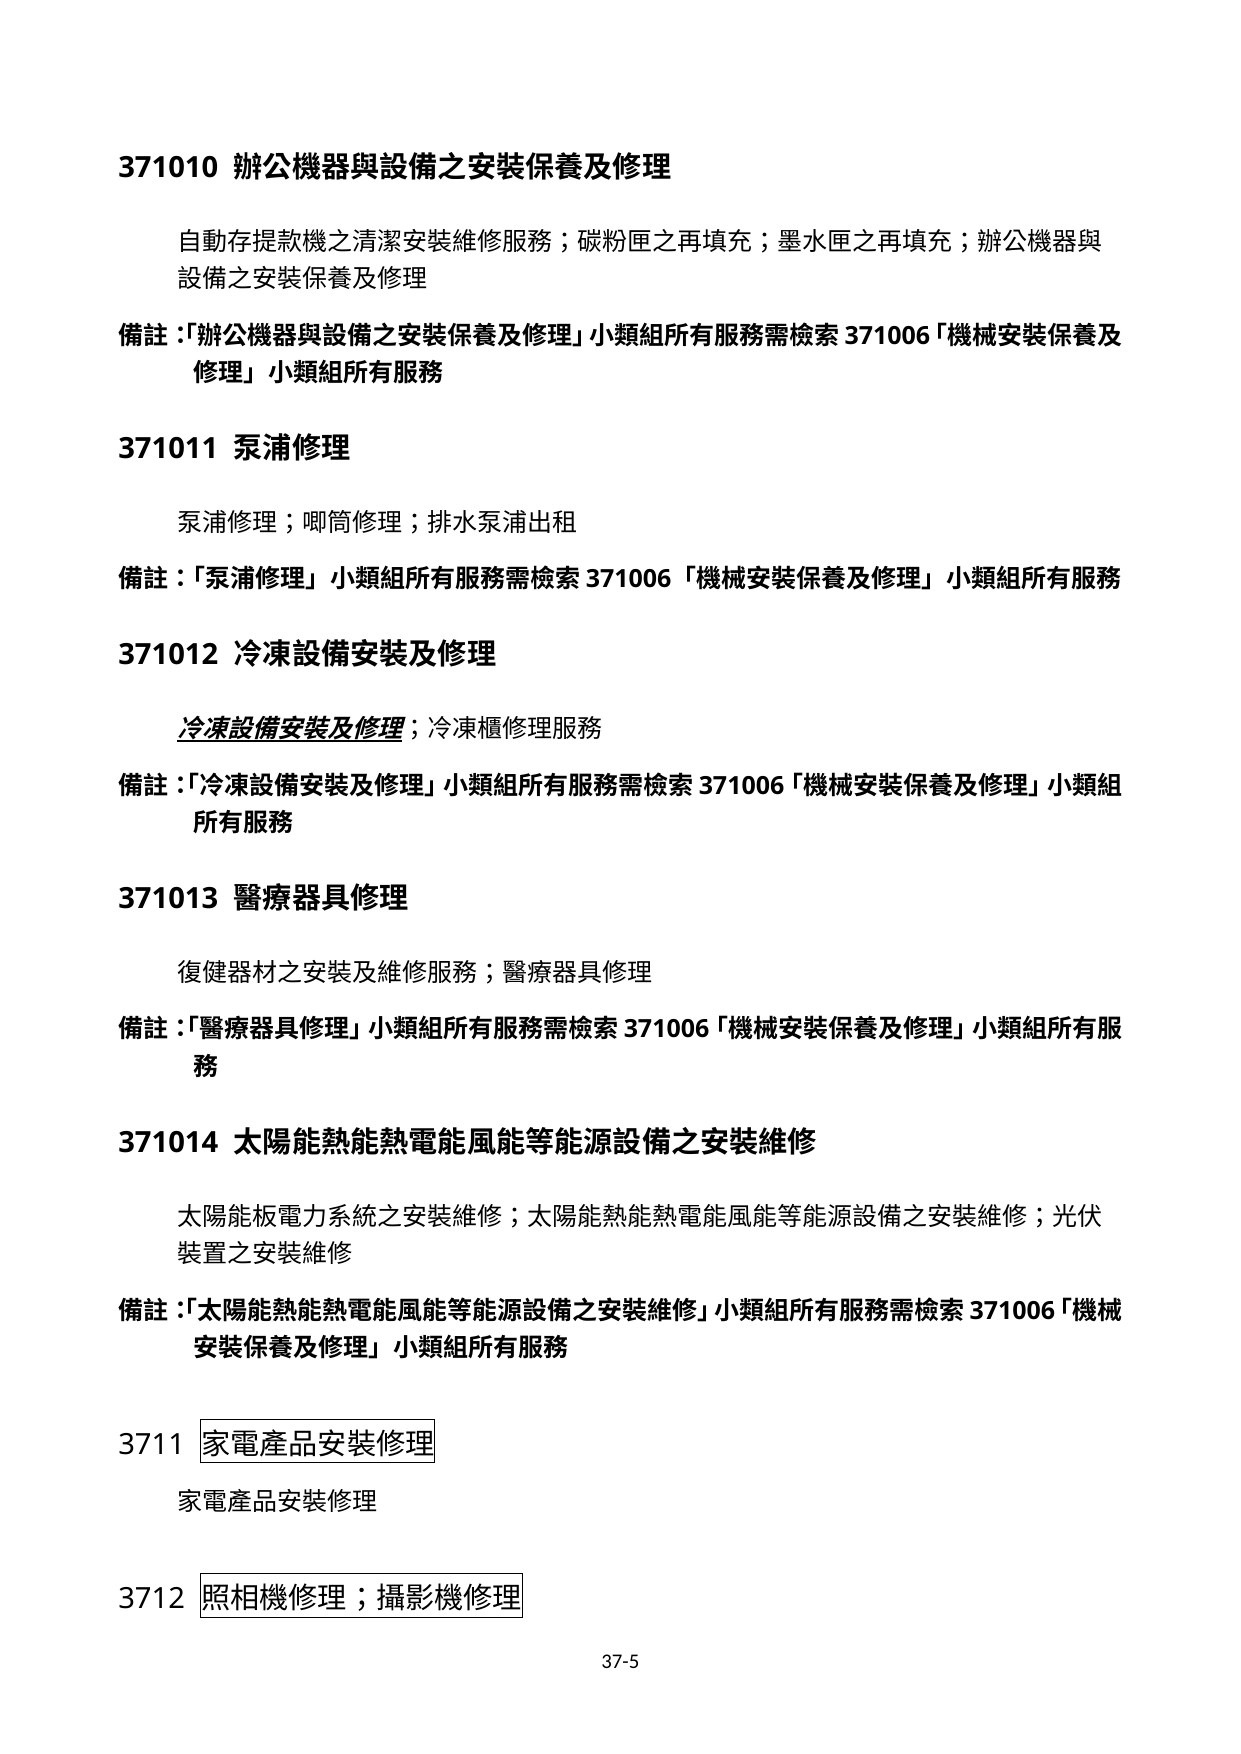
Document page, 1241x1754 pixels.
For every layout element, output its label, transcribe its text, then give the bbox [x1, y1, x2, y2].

text 371010 辦公機器與設備之安裝保養及修理 [118, 127, 1122, 202]
text 照相機修理；攝影機修理 [201, 1575, 522, 1617]
text 371011 泵浦修理 [118, 408, 1122, 483]
text [523, 1575, 1122, 1617]
text 家電產品安裝修理 [201, 1421, 434, 1462]
text 371014 太陽能熱能熱電能風能等能源設備之安裝維修 [118, 1102, 1122, 1177]
text 備註：「太陽能熱能熱電能風能等能源設備之安裝維修」小類組所有服務需檢索371006「機械安裝保養及修理」小類組所有服務 [118, 1289, 1122, 1364]
text 3711 [118, 1421, 200, 1462]
text 家電產品安裝修理 [177, 1481, 1122, 1519]
text 泵浦修理；唧筒修理；排水泵浦出租 [177, 502, 1122, 539]
text 371013 醫療器具修理 [118, 858, 1122, 933]
text [435, 1421, 1122, 1462]
text 備註：「冷凍設備安裝及修理」小類組所有服務需檢索371006「機械安裝保養及修理」小類組所有服務 [118, 764, 1122, 839]
text 371012 冷凍設備安裝及修理 [118, 614, 1122, 689]
text 自動存提款機之清潔安裝維修服務；碳粉匣之再填充；墨水匣之再填充；辦公機器與設備之安裝保養及修理 [177, 221, 1122, 296]
text 備註：「泵浦修理」小類組所有服務需檢索371006「機械安裝保養及修理」小類組所有服務 [118, 558, 1122, 596]
text 備註：「醫療器具修理」小類組所有服務需檢索371006「機械安裝保養及修理」小類組所有服務 [118, 1008, 1122, 1083]
text 3712 [118, 1575, 200, 1617]
text 備註：「辦公機器與設備之安裝保養及修理」小類組所有服務需檢索371006「機械安裝保養及修理」小類組所有服務 [118, 314, 1122, 389]
text 冷凍設備安裝及修理；冷凍櫃修理服務 [177, 708, 1122, 746]
text 復健器材之安裝及維修服務；醫療器具修理 [177, 952, 1122, 989]
text 太陽能板電力系統之安裝維修；太陽能熱能熱電能風能等能源設備之安裝維修；光伏裝置之安裝維修 [177, 1196, 1122, 1271]
